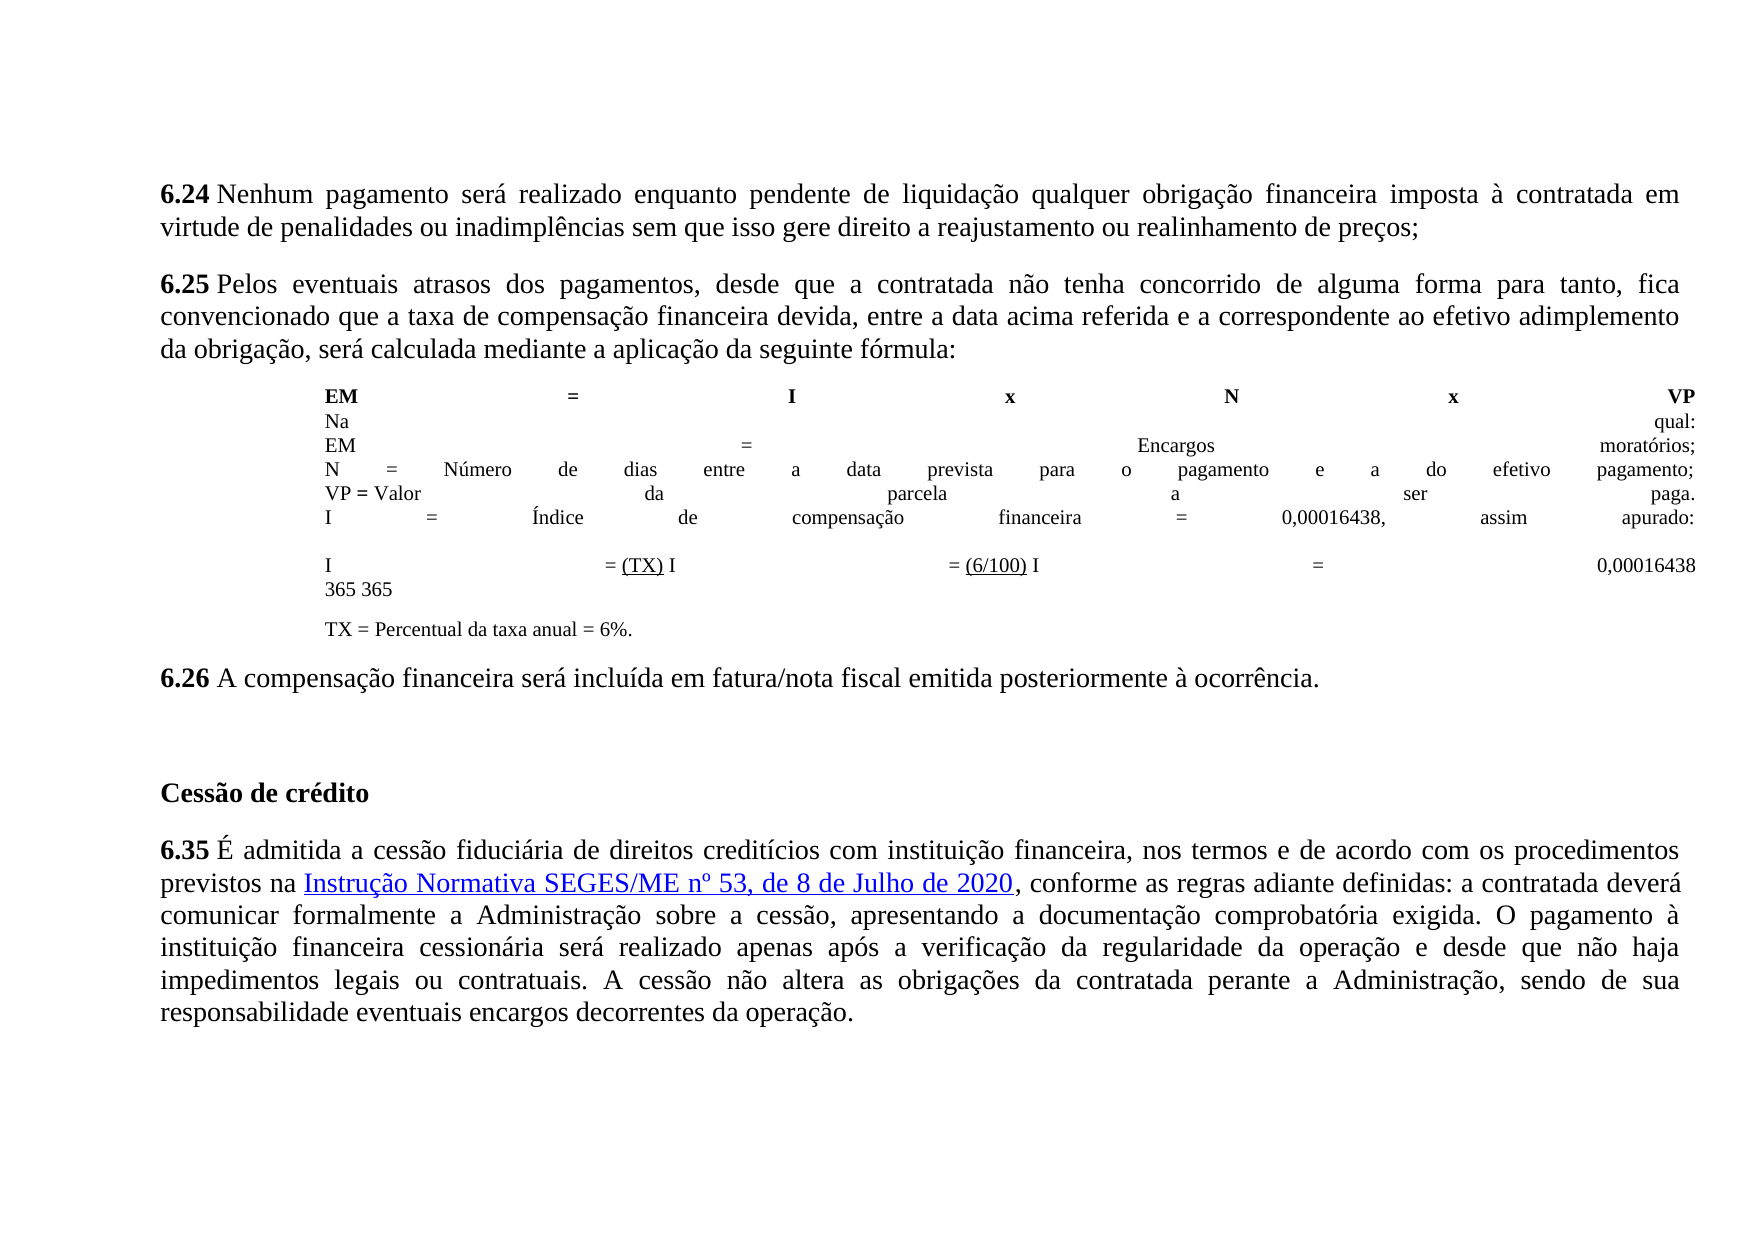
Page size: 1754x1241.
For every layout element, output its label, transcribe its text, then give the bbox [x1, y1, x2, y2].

text Cessão de crédito [160, 776, 1683, 808]
text 6.25 Pelos eventuais atrasos dos pagamentos, desde que a contratada não tenha concorrido de alguma forma para tanto, fica convencionado que a taxa de compensação financeira devida, entre a data acima referida e a correspondente ao efetivo adimplemento da obrigação, será calculada mediante a aplicação da seguinte fórmula: [160, 267, 1683, 364]
text 6.35 É admitida a cessão fiduciária de direitos creditícios com instituição financeira, nos termos e de acordo com os procedimentos previstos na Instrução Normativa SEGES/ME nº 53, de 8 de Julho de 2020, conforme as regras adiante definidas: a contratada deverá comunicar formalmente a Administração sobre a cessão, apresentando a documentação comprobatória exigida. O pagamento à instituição financeira cessionária será realizado apenas após a verificação da regularidade da operação e desde que não haja impedimentos legais ou contratuais. A cessão não altera as obrigações da contratada perante a Administração, sendo de sua responsabilidade eventuais encargos decorrentes da operação. [160, 833, 1683, 1028]
text 6.26 A compensação financeira será incluída em fatura/nota fiscal emitida posteriormente à ocorrência. [160, 661, 1683, 693]
text 6.24 Nenhum pagamento será realizado enquanto pendente de liquidação qualquer obrigação financeira imposta à contratada em virtude de penalidades ou inadimplências sem que isso gere direito a reajustamento ou realinhamento de preços; [160, 177, 1683, 242]
text TX = Percentual da taxa anual = 6%. [324, 617, 1696, 641]
text EM = I x N x VP Na qual: EM = Encargos moratórios; N = Número de dias entre a data prevista para o pagamento e a do efetivo pagamento; VP = Valor da parcela a ser paga. I = Índice de compensação financeira = 0,00016438, assim apurado: I = (TX) I = (6/100) I = 0,00016438 365 365 [324, 384, 1696, 601]
